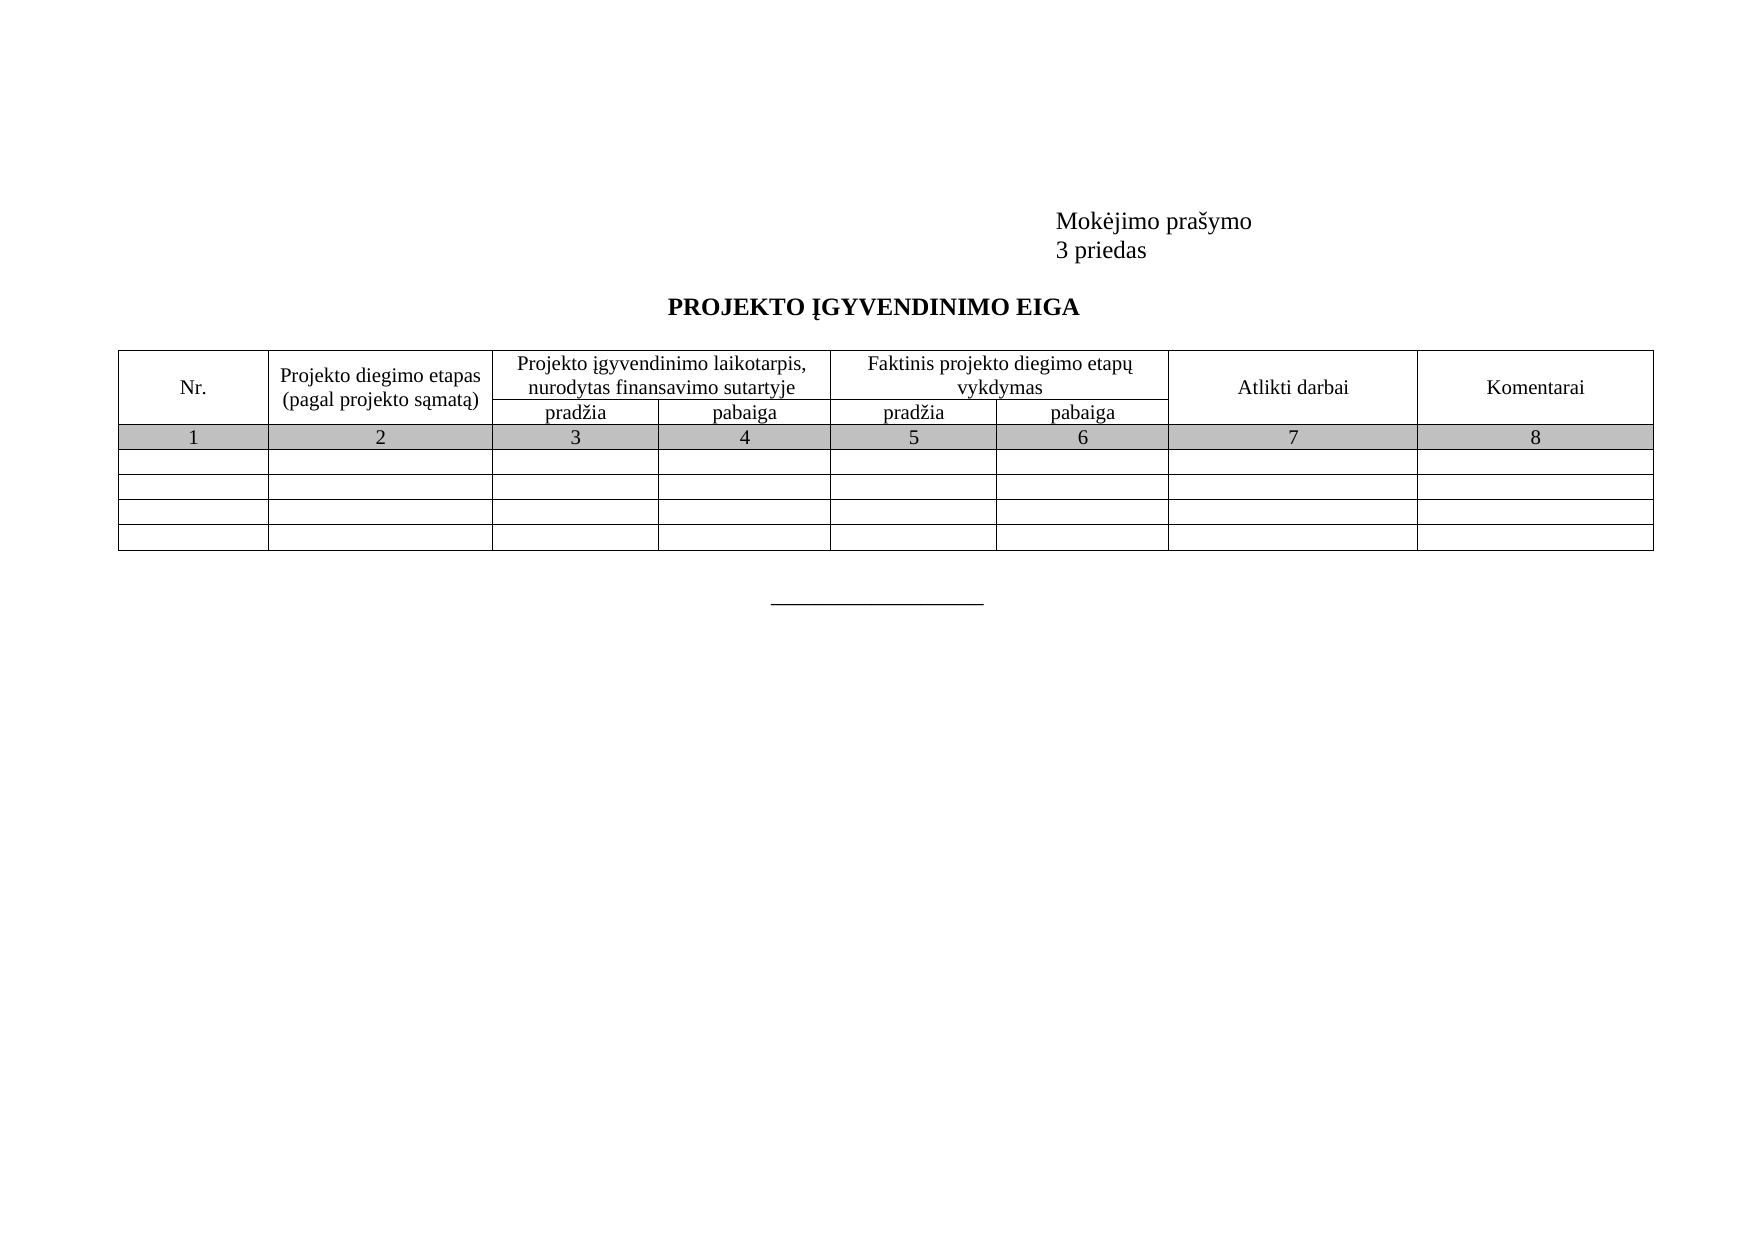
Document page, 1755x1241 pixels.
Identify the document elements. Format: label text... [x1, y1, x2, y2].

table_cell [659, 500, 830, 524]
table_cell [1169, 500, 1417, 524]
table_cell [1418, 450, 1653, 474]
table_cell [493, 475, 658, 499]
table_cell [119, 450, 268, 474]
table_header Projekto įgyvendinimo laikotarpis, nurodytas finansavimo sutartyje [493, 351, 830, 399]
table_cell [493, 525, 658, 549]
table_cell [831, 450, 996, 474]
table_cell [997, 450, 1168, 474]
table_cell [831, 475, 996, 499]
table_cell [493, 500, 658, 524]
text PROJEKTO ĮGYVENDINIMO EIGA [118, 292, 1636, 321]
table_cell [1169, 475, 1417, 499]
table_cell [269, 450, 492, 474]
table_cell [1418, 475, 1653, 499]
text 3 priedas [1056, 235, 1636, 263]
table_cell [269, 525, 492, 549]
table_cell pabaiga [997, 400, 1168, 424]
table_header Projekto diegimo etapas (pagal projekto sąmatą) [269, 351, 492, 424]
table_header Faktinis projekto diegimo etapų vykdymas [831, 351, 1168, 399]
table_cell [997, 475, 1168, 499]
table_header Nr. [119, 351, 268, 424]
table_cell [997, 525, 1168, 549]
table_cell 5 [831, 425, 996, 449]
table_cell [493, 450, 658, 474]
table_cell [119, 525, 268, 549]
table_cell pradžia [493, 400, 658, 424]
text Mokėjimo prašymo [1056, 206, 1636, 235]
table_cell 6 [997, 425, 1168, 449]
table_cell 8 [1418, 425, 1653, 449]
table_cell [831, 525, 996, 549]
table_cell 7 [1169, 425, 1417, 449]
table_cell 1 [119, 425, 268, 449]
table_cell [1169, 525, 1417, 549]
table_cell [659, 475, 830, 499]
table_cell [1418, 525, 1653, 549]
table_cell [659, 450, 830, 474]
table_header Atlikti darbai [1169, 351, 1417, 424]
table_header Komentarai [1418, 351, 1653, 424]
table_cell pradžia [831, 400, 996, 424]
table_cell [831, 500, 996, 524]
table_cell [119, 475, 268, 499]
table_cell [119, 500, 268, 524]
text _________________ [118, 579, 1636, 608]
table_cell [1169, 450, 1417, 474]
table_cell [659, 525, 830, 549]
table_cell [1418, 500, 1653, 524]
table_cell [997, 500, 1168, 524]
table_cell [269, 475, 492, 499]
table_cell 3 [493, 425, 658, 449]
table_cell [269, 500, 492, 524]
table_cell 4 [659, 425, 830, 449]
table_cell pabaiga [659, 400, 830, 424]
table_cell 2 [269, 425, 492, 449]
